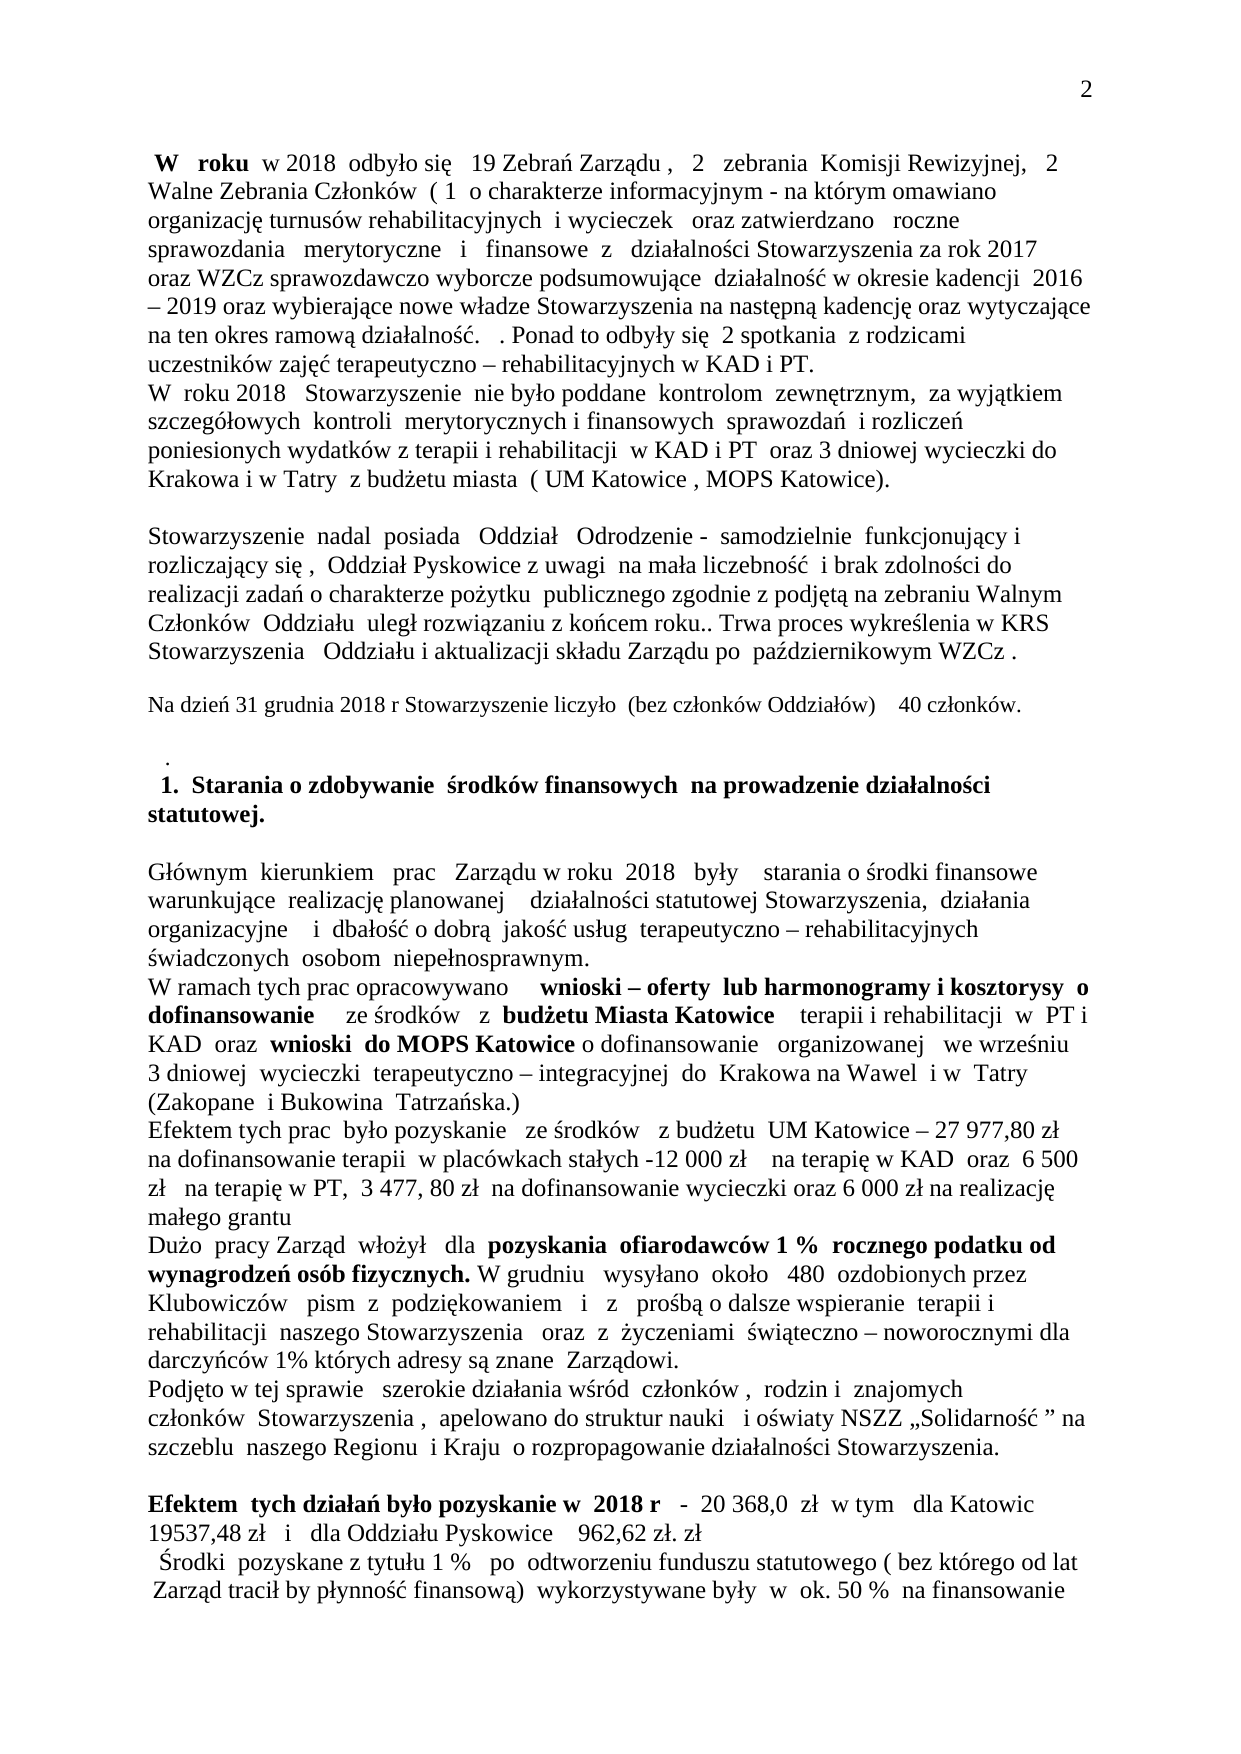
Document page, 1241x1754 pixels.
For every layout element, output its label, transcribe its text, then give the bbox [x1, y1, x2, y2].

text Podjęto w tej sprawie szerokie działania wśród członków , rodzin i znajomych [148, 1374, 1093, 1403]
text członków Stowarzyszenia , apelowano do struktur nauki i oświaty NSZZ „Solidarność ” na szczeblu naszego Regionu i Kraju o rozpropagowanie działalności Stowarzyszenia. [148, 1403, 1093, 1461]
text Środki pozyskane z tytułu 1 % po odtworzeniu funduszu statutowego ( bez którego od lat Zarząd tracił by płynność finansową) wykorzystywane były w ok. 50 % na finansowanie [152, 1547, 1093, 1604]
text Efektem tych działań było pozyskanie w 2018 r - 20 368,0 zł w tym dla Katowic 19537,48 zł i dla Oddziału Pyskowice 962,62 zł. zł [148, 1489, 1093, 1547]
text W roku w 2018 odbyło się 19 Zebrań Zarządu , 2 zebrania Komisji Rewizyjnej, 2 Walne Zebrania Członków ( 1 o charakterze informacyjnym - na którym omawiano organizację turnusów rehabilitacyjnych i wycieczek oraz zatwierdzano roczne sprawozdania merytoryczne i finansowe z działalności Stowarzyszenia za rok 2017 oraz WZCz sprawozdawczo wyborcze podsumowujące działalność w okresie kadencji 2016 – 2019 oraz wybierające nowe władze Stowarzyszenia na następną kadencję oraz wytyczające na ten okres ramową działalność. . Ponad to odbyły się 2 spotkania z rodzicami uczestników zajęć terapeutyczno – rehabilitacyjnych w KAD i PT. [148, 148, 1093, 378]
text W ramach tych prac opracowywano wnioski – oferty lub harmonogramy i kosztorysy o dofinansowanie ze środków z budżetu Miasta Katowice terapii i rehabilitacji w PT i KAD oraz wnioski do MOPS Katowice o dofinansowanie organizowanej we wrześniu 3 dniowej wycieczki terapeutyczno – integracyjnej do Krakowa na Wawel i w Tatry (Zakopane i Bukowina Tatrzańska.) [148, 972, 1093, 1116]
text W roku 2018 Stowarzyszenie nie było poddane kontrolom zewnętrznym, za wyjątkiem szczegółowych kontroli merytorycznych i finansowych sprawozdań i rozliczeń poniesionych wydatków z terapii i rehabilitacji w KAD i PT oraz 3 dniowej wycieczki do Krakowa i w Tatry z budżetu miasta ( UM Katowice , MOPS Katowice). [148, 378, 1093, 493]
text Efektem tych prac było pozyskanie ze środków z budżetu UM Katowice – 27 977,80 zł na dofinansowanie terapii w placówkach stałych -12 000 zł na terapię w KAD oraz 6 500 zł na terapię w PT, 3 477, 80 zł na dofinansowanie wycieczki oraz 6 000 zł na realizację małego grantu [148, 1116, 1093, 1231]
text . [148, 744, 1093, 771]
text Głównym kierunkiem prac Zarządu w roku 2018 były starania o środki finansowe warunkujące realizację planowanej działalności statutowej Stowarzyszenia, działania organizacyjne i dbałość o dobrą jakość usług terapeutyczno – rehabilitacyjnych świadczonych osobom niepełnosprawnym. [148, 857, 1093, 972]
text 1. Starania o zdobywanie środków finansowych na prowadzenie działalności statutowej. [148, 771, 1093, 828]
text Dużo pracy Zarząd włożył dla pozyskania ofiarodawców 1 % rocznego podatku od wynagrodzeń osób fizycznych. W grudniu wysyłano około 480 ozdobionych przez Klubowiczów pism z podziękowaniem i z prośbą o dalsze wspieranie terapii i rehabilitacji naszego Stowarzyszenia oraz z życzeniami świąteczno – noworocznymi dla darczyńców 1% których adresy są znane Zarządowi. [148, 1231, 1093, 1374]
text Stowarzyszenie nadal posiada Oddział Odrodzenie - samodzielnie funkcjonujący i rozliczający się , Oddział Pyskowice z uwagi na mała liczebność i brak zdolności do realizacji zadań o charakterze pożytku publicznego zgodnie z podjętą na zebraniu Walnym Członków Oddziału uległ rozwiązaniu z końcem roku.. Trwa proces wykreślenia w KRS Stowarzyszenia Oddziału i aktualizacji składu Zarządu po październikowym WZCz . [148, 521, 1093, 665]
text Na dzień 31 grudnia 2018 r Stowarzyszenie liczyło (bez członków Oddziałów) 40 członków. [148, 691, 1093, 718]
